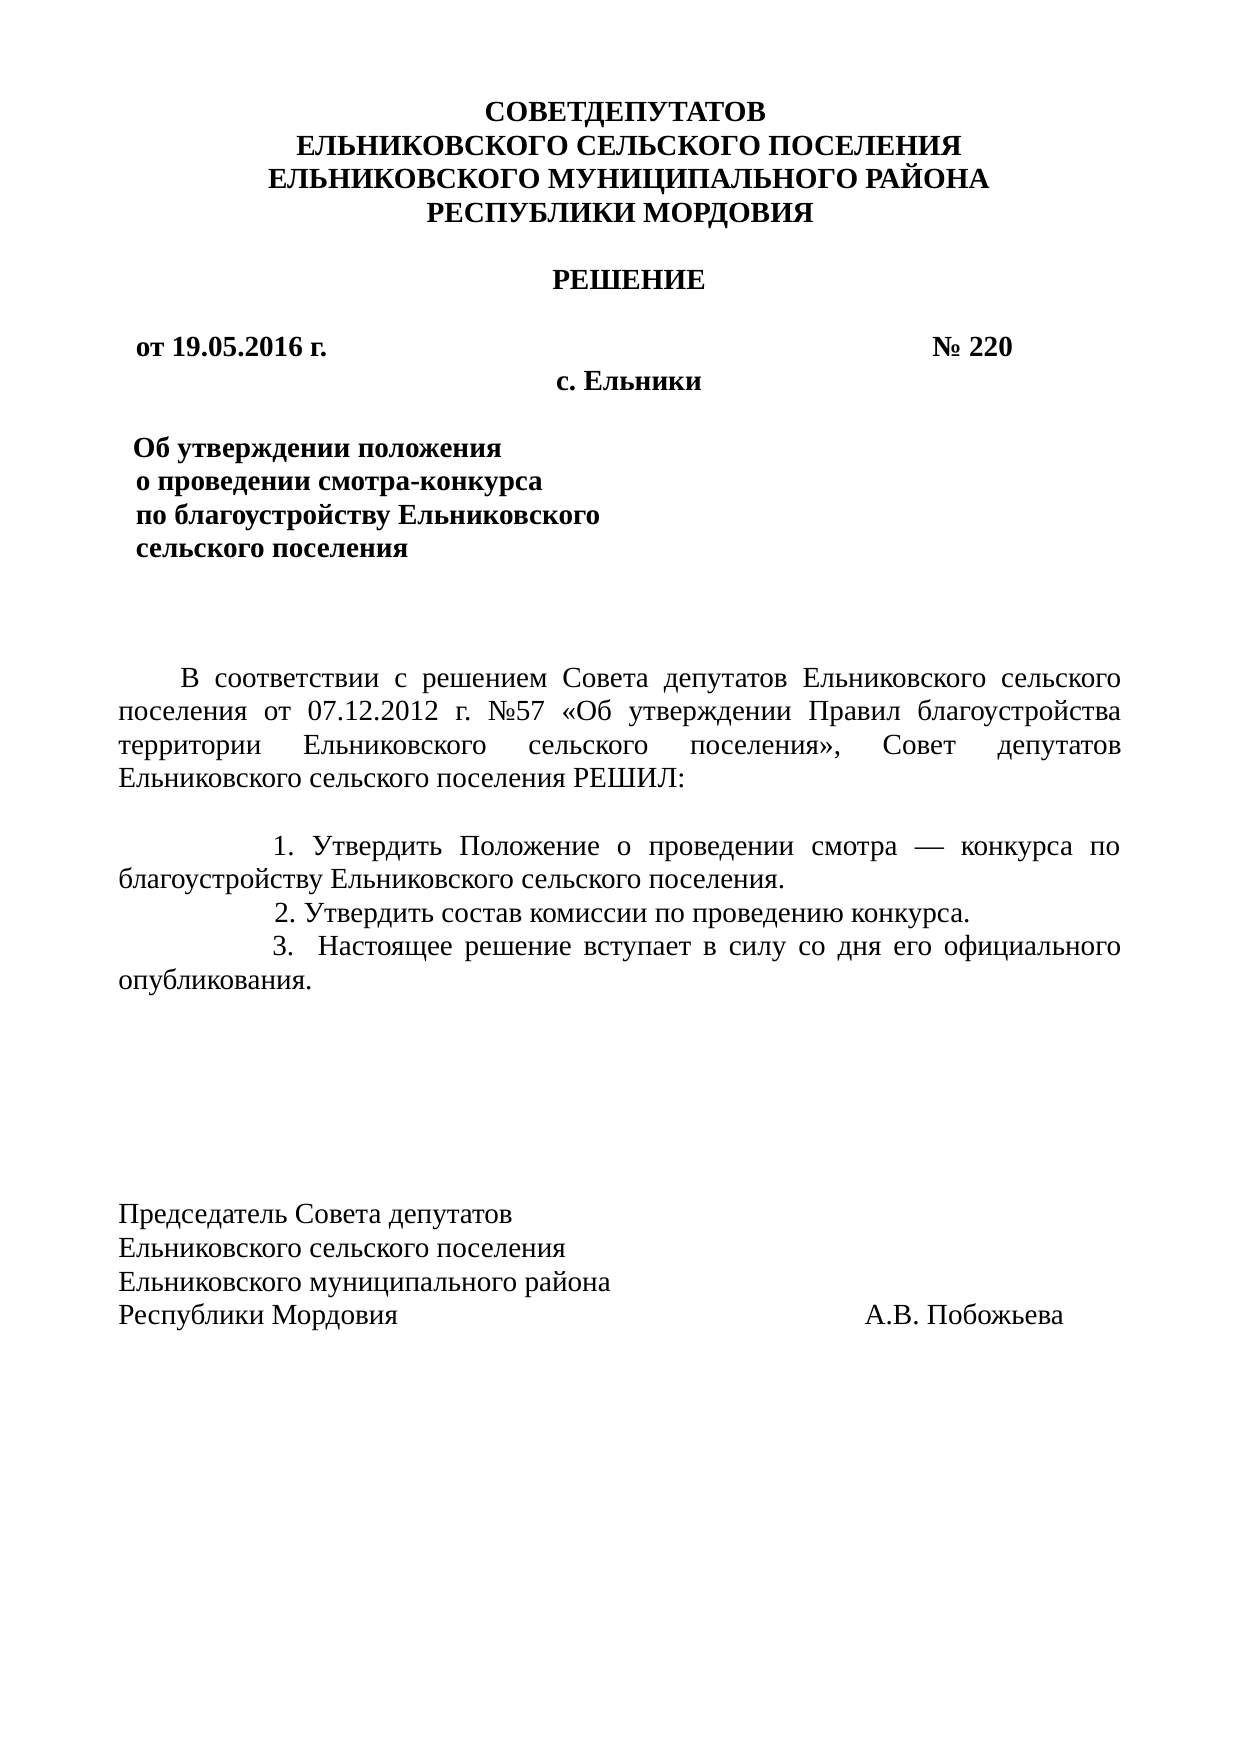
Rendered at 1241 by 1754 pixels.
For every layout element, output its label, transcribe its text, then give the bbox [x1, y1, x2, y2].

text 2. Утвердить состав комиссии по проведению конкурса. [118, 895, 1122, 928]
text сельского поселения [118, 531, 1122, 593]
list 3. Настоящее решение вступает в силу со дня его официального опубликования. [118, 928, 1122, 995]
text с. Ельники [118, 363, 1122, 396]
text от 19.05.2016 г. № 220 [118, 329, 1122, 363]
text Председатель Совета депутатов [118, 1163, 1122, 1230]
text СОВЕТДЕПУТАТОВ [118, 94, 1122, 128]
text Ельниковского муниципального района [118, 1264, 1122, 1297]
text Об утверждении положения [118, 396, 1122, 463]
text РЕШЕНИЕ [118, 262, 1122, 296]
text о проведении смотра-конкурса [118, 463, 1122, 497]
text Республики Мордовия А.В. Побожьева [118, 1297, 1122, 1331]
text ЕЛЬНИКОВСКОГО МУНИЦИПАЛЬНОГО РАЙОНА РЕСПУБЛИКИ МОРДОВИЯ [118, 162, 1122, 229]
text Ельниковского сельского поселения [118, 1230, 1122, 1264]
text по благоустройству Ельниковского [118, 497, 1122, 531]
text ЕЛЬНИКОВСКОГО СЕЛЬСКОГО ПОСЕЛЕНИЯ [118, 128, 1122, 162]
text 1. Утвердить Положение о проведении смотра — конкурса по благоустройству Ельниковского сельского поселения. [118, 794, 1122, 895]
text В соответствии с решением Совета депутатов Ельниковского сельского поселения от 07.12.2012 г. №57 «Об утверждении Правил благоустройства территории Ельниковского сельского поселения», Совет депутатов Ельниковского сельского поселения РЕШИЛ: [118, 660, 1122, 794]
